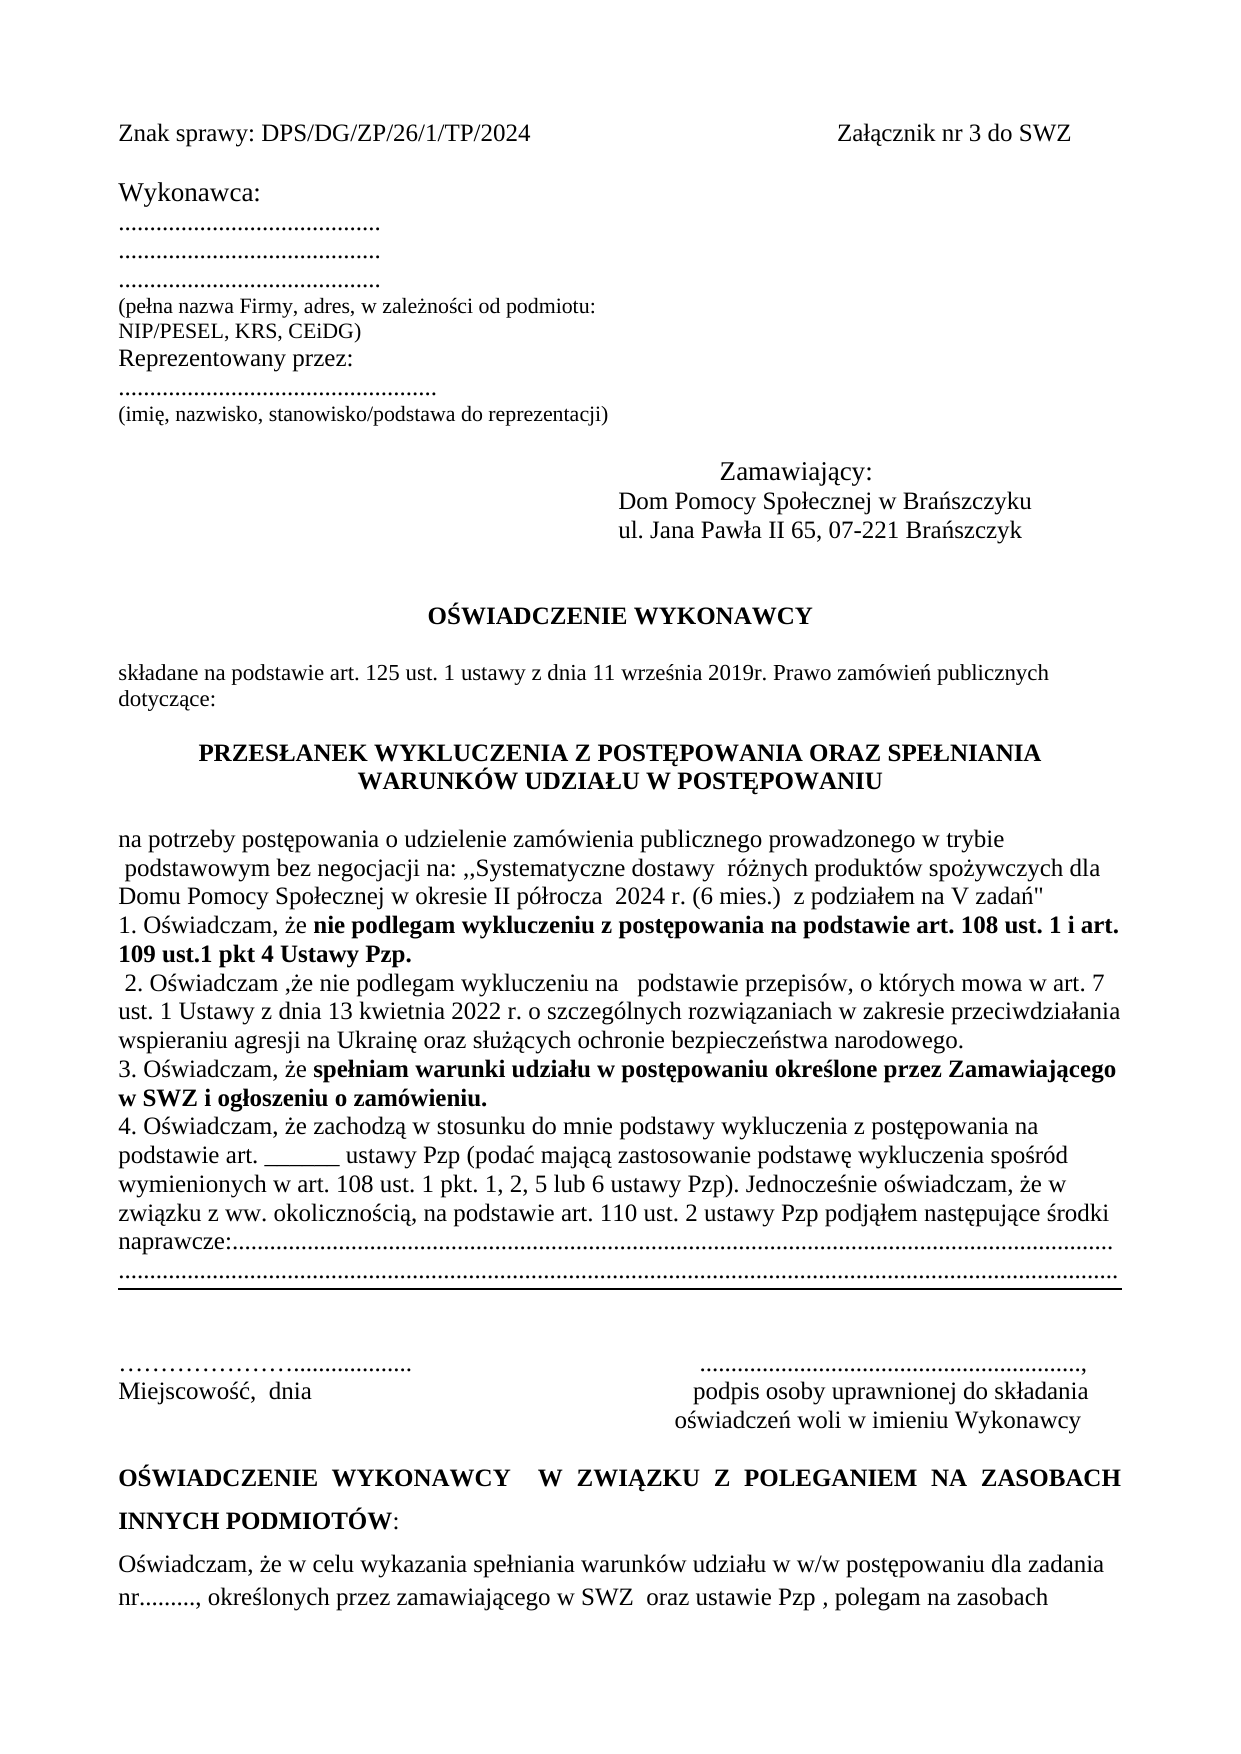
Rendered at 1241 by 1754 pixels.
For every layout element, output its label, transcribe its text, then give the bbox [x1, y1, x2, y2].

text Dom Pomocy Społecznej w Brańszczyku [118, 486, 1122, 515]
text na potrzeby postępowania o udzielenie zamówienia publicznego prowadzonego w trybie [118, 824, 1122, 853]
text 4. Oświadczam, że zachodzą w stosunku do mnie podstawy wykluczenia z postępowania na podstawie art. ______ ustawy Pzp (podać mającą zastosowanie podstawę wykluczenia spośród wymienionych w art. 108 ust. 1 pkt. 1, 2, 5 lub 6 ustawy Pzp). Jednocześnie oświadczam, że w związku z ww. okolicznością, na podstawie art. 110 ust. 2 ustawy Pzp podjąłem następujące środki naprawcze:............................................................................................................................................. [118, 1111, 1122, 1255]
text (imię, nazwisko, stanowisko/podstawa do reprezentacji) [118, 401, 1122, 426]
text ................................................................................................................................................................ [118, 1255, 1122, 1288]
text składane na podstawie art. 125 ust. 1 ustawy z dnia 11 września 2019r. Prawo zamówień publicznych dotyczące: [118, 658, 1122, 711]
text .......................................... [118, 236, 1122, 264]
text 2. Oświadczam ,że nie podlegam wykluczeniu na podstawie przepisów, o których mowa w art. 7 ust. 1 Ustawy z dnia 13 kwietnia 2022 r. o szczególnych rozwiązaniach w zakresie przeciwdziałania wspieraniu agresji na Ukrainę oraz służących ochronie bezpieczeństwa narodowego. [118, 968, 1122, 1054]
text OŚWIADCZENIE WYKONAWCY [118, 601, 1122, 630]
text PRZESŁANEK WYKLUCZENIA Z POSTĘPOWANIA ORAZ SPEŁNIANIA WARUNKÓW UDZIAŁU W POSTĘPOWANIU [118, 738, 1122, 795]
text Zamawiający: [118, 455, 1122, 486]
text OŚWIADCZENIE WYKONAWCY W ZWIĄZKU Z POLEGANIEM NA ZASOBACH INNYCH PODMIOTÓW: [118, 1463, 1122, 1534]
text ................................................... [118, 372, 1122, 401]
text 1. Oświadczam, że nie podlegam wykluczeniu z postępowania na podstawie art. 108 ust. 1 i art. 109 ust.1 pkt 4 Ustawy Pzp. [118, 910, 1122, 968]
text Reprezentowany przez: [118, 343, 1122, 372]
text Oświadczam, że w celu wykazania spełniania warunków udziału w w/w postępowaniu dla zadania nr........., określonych przez zamawiającego w SWZ oraz ustawie Pzp , polegam na zasobach [118, 1549, 1122, 1611]
text Miejscowość, dnia podpis osoby uprawnionej do składania [118, 1376, 1122, 1405]
text .......................................... [118, 264, 1122, 293]
text oświadczeń woli w imieniu Wykonawcy [118, 1405, 1122, 1434]
text Wykonawca: [118, 176, 1122, 207]
text ul. Jana Pawła II 65, 07-221 Brańszczyk [118, 515, 1122, 543]
text podstawowym bez negocjacji na: ,,Systematyczne dostawy różnych produktów spożywczych dla Domu Pomocy Społecznej w okresie II półrocza 2024 r. (6 mies.) z podziałem na V zadań" [118, 853, 1122, 910]
text .......................................... [118, 207, 1122, 236]
text NIP/PESEL, KRS, CEiDG) [118, 318, 1122, 343]
text 3. Oświadczam, że spełniam warunki udziału w postępowaniu określone przez Zamawiającego w SWZ i ogłoszeniu o zamówieniu. [118, 1054, 1122, 1111]
text (pełna nazwa Firmy, adres, w zależności od podmiotu: [118, 293, 1122, 318]
text …………………................... ............................................................., [118, 1348, 1122, 1376]
text Znak sprawy: DPS/DG/ZP/26/1/TP/2024 Załącznik nr 3 do SWZ [118, 118, 1122, 147]
